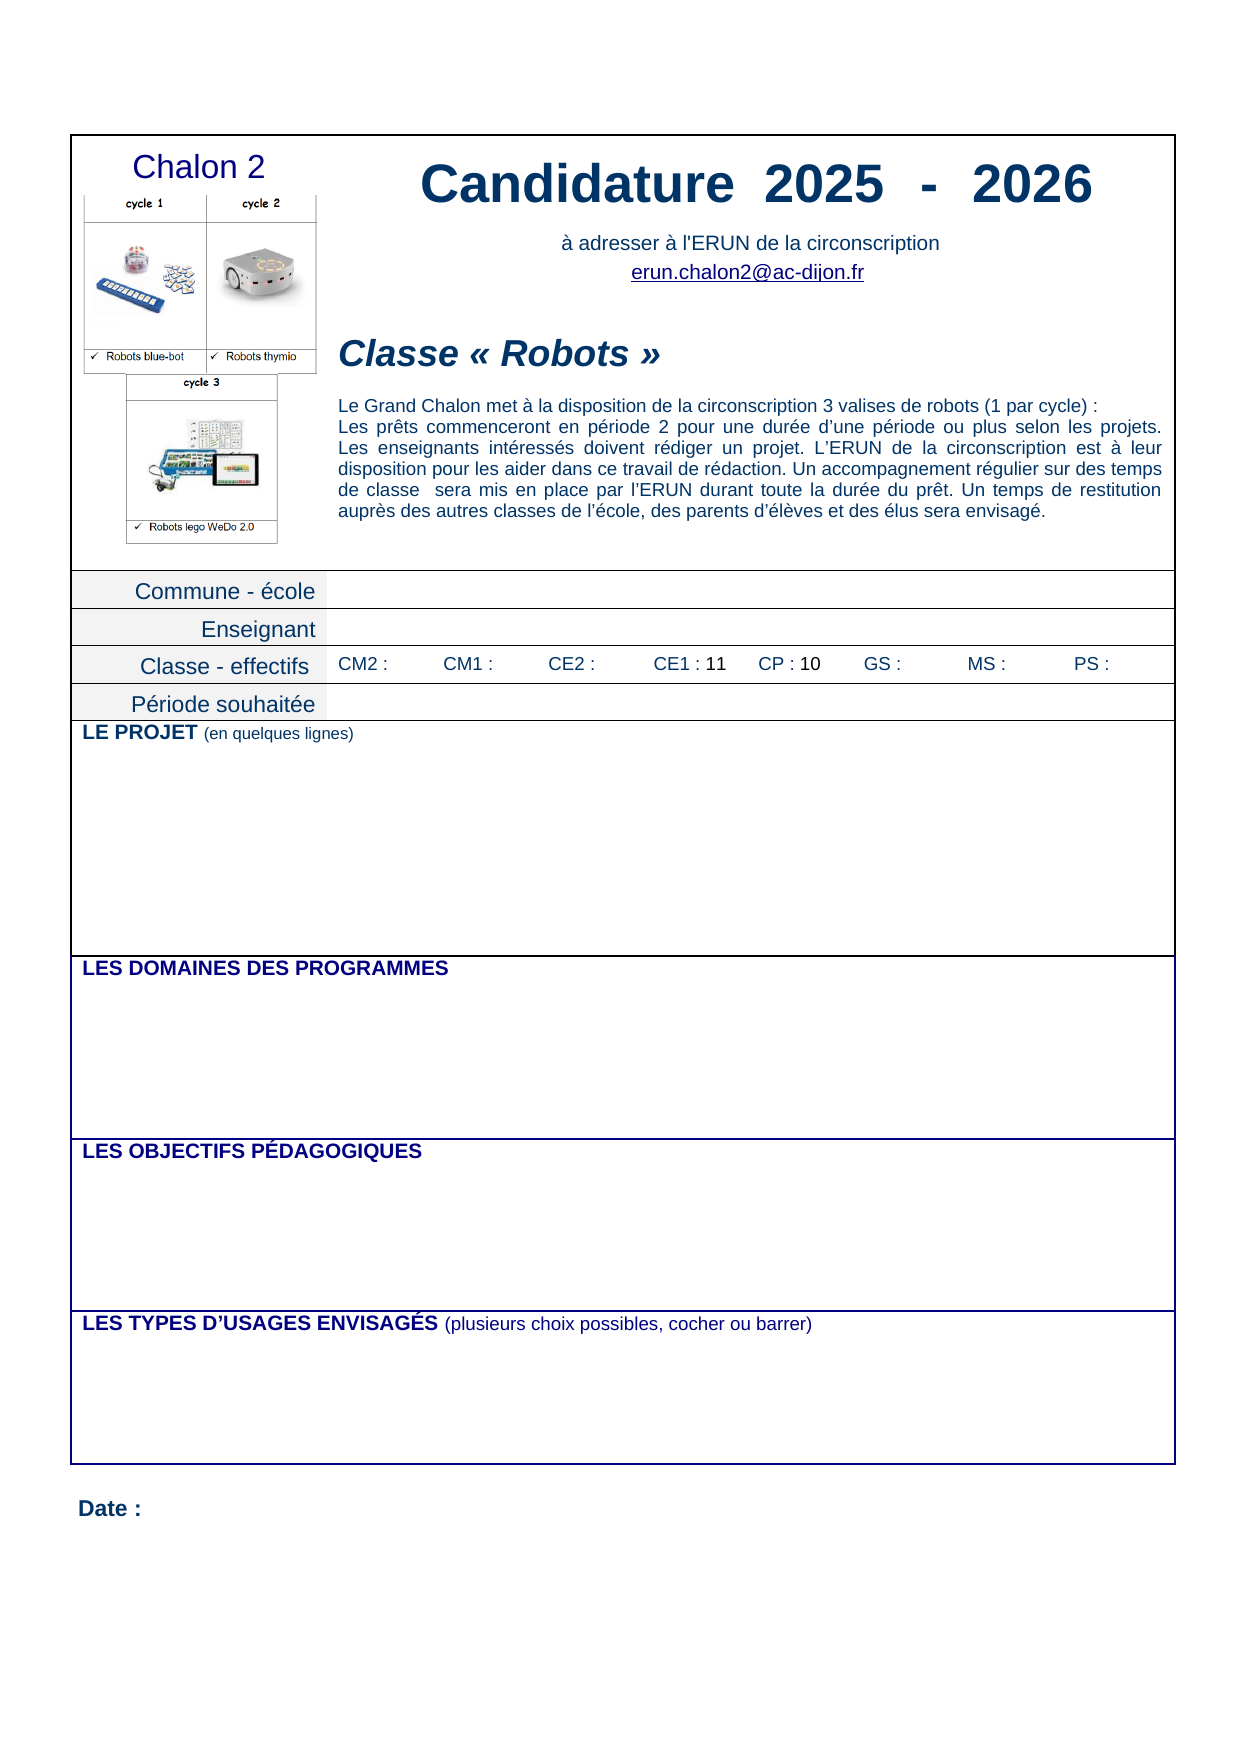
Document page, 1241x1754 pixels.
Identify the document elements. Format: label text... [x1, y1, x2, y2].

table_cell Période souhaitée [72, 684, 327, 720]
table_cell CM2 : [327, 646, 432, 683]
table_header [72, 374, 327, 570]
table_header Chalon 2 [72, 136, 327, 373]
table_cell GS : [852, 646, 956, 683]
table_cell CE2 : [537, 646, 642, 683]
table_cell MS : [956, 646, 1063, 683]
table_cell CP : 10 [747, 646, 852, 683]
table_cell [327, 609, 1174, 645]
table_cell CM1 : [432, 646, 537, 683]
table_cell Classe - effectifs [72, 646, 327, 683]
table_cell LES DOMAINES DES PROGRAMMES [72, 957, 1174, 1138]
table_cell Enseignant [72, 609, 327, 645]
table_cell LES OBJECTIFS PÉDAGOGIQUES [72, 1140, 1174, 1310]
table_cell LE PROJET (en quelques lignes) [72, 721, 1174, 955]
table_cell [327, 571, 1174, 608]
table_cell à adresser à l'ERUN de la circonscription erun.chalon2@ac-dijon.fr [327, 223, 1174, 282]
table_header 2025 [747, 136, 901, 223]
table_header - [901, 136, 956, 223]
picture [83, 195, 317, 544]
table_cell [327, 684, 1174, 720]
table_header Candidature [327, 136, 747, 223]
table_cell LES TYPES D’USAGES ENVISAGÉS (plusieurs choix possibles, cocher ou barrer) [72, 1312, 1174, 1463]
table_cell Classe « Robots » Le Grand Chalon met à la disposition de la circonscription 3 valises de robots (1 par cycle) : Les prêts commenceront en période 2 pour une durée d’une période ou plus selon les projets. Les enseignants intéressés doivent rédiger un projet. L’ERUN de la circonscription est à leur disposition pour les aider dans ce travail de rédaction. Un accompagnement régulier sur des temps de classe sera mis en place par l’ERUN durant toute la durée du prêt. Un temps de restitution auprès des autres classes de l’école, des parents d’élèves et des élus sera envisagé. [327, 282, 1174, 570]
text Date : [71, 1493, 1169, 1521]
table_cell CE1 : 11 [642, 646, 747, 683]
table_header 2026 [956, 136, 1174, 223]
table_cell PS : [1063, 646, 1174, 683]
table_cell Commune - école [72, 571, 327, 608]
